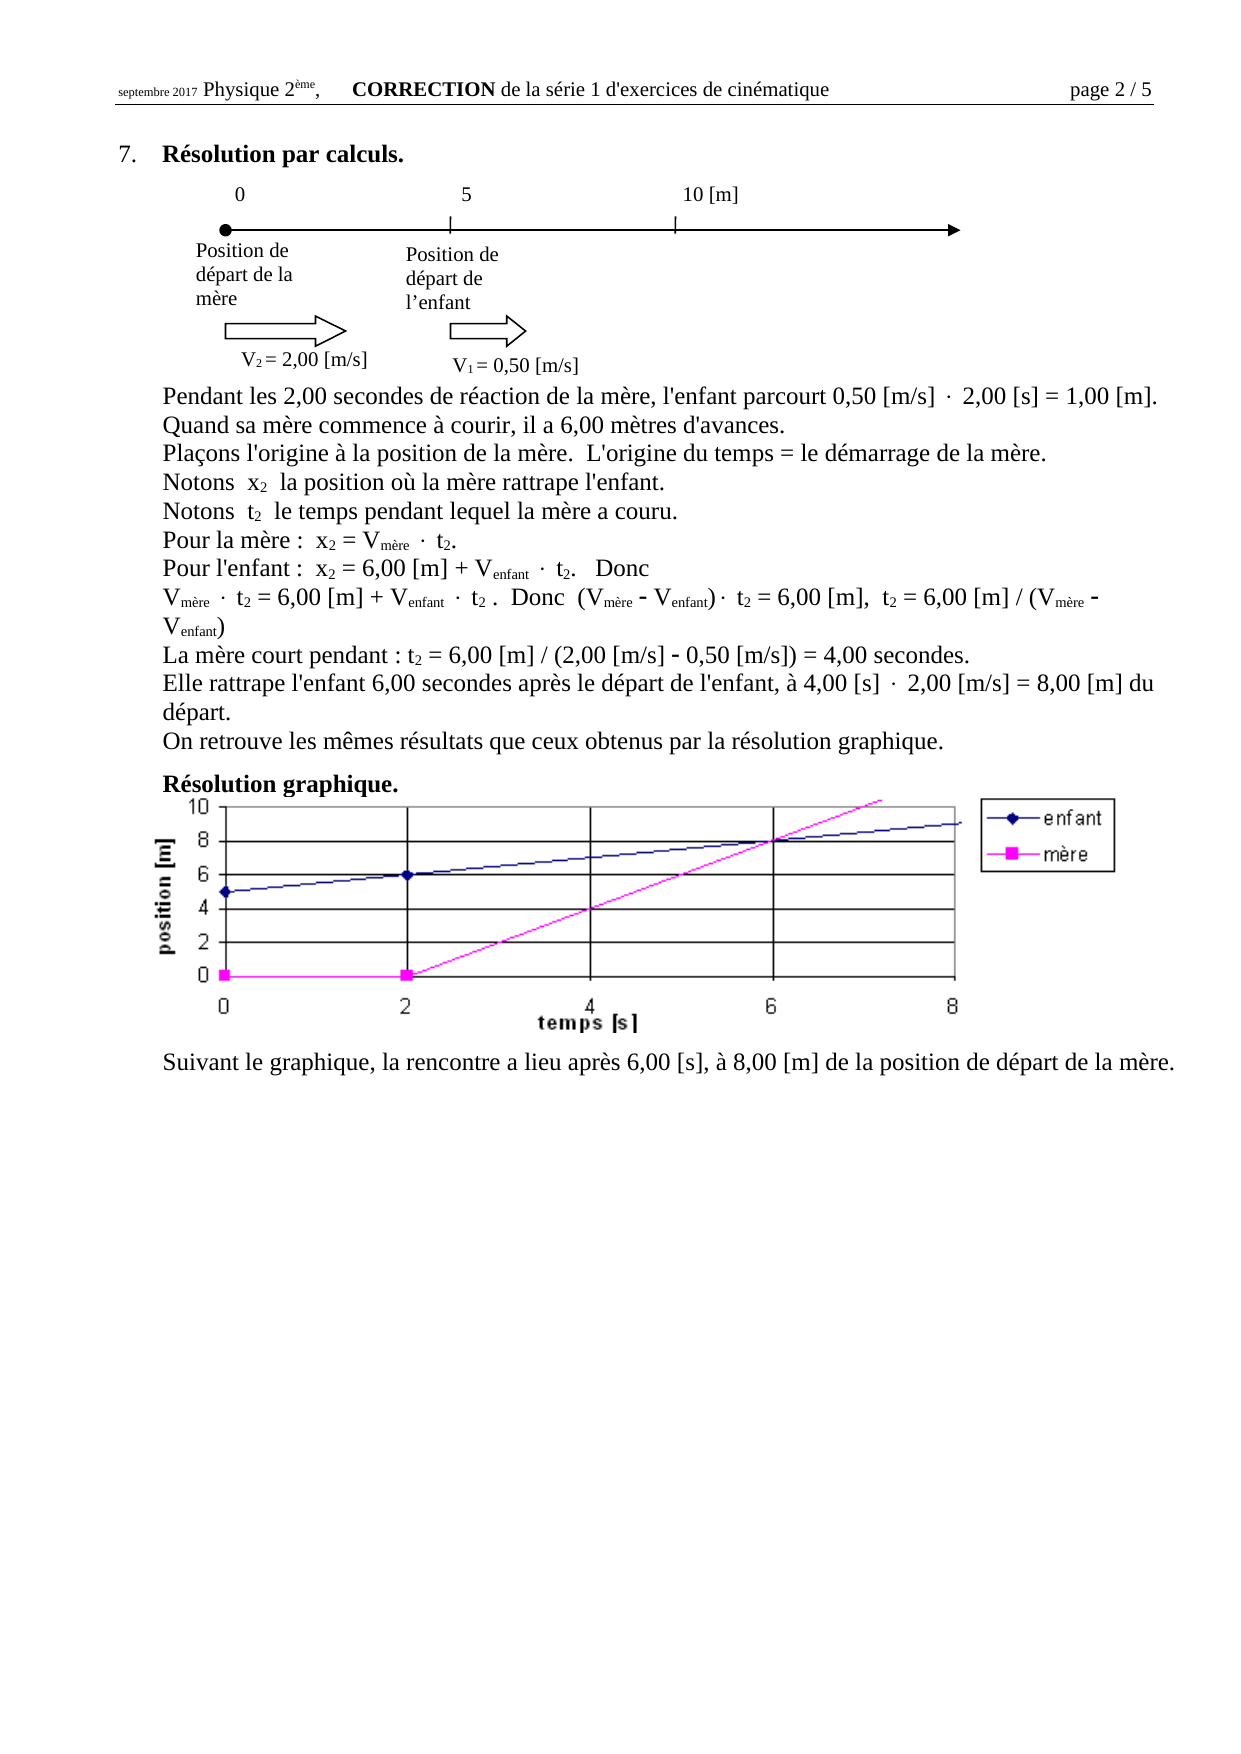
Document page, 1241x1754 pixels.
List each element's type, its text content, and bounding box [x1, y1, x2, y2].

list Résolution par calculs. [118, 139, 1166, 168]
text Pour l'enfant : x2 = 6,00 [m] + Venfant  t2. Donc [162, 553, 1166, 582]
text V2 = 2,00 [m/s] [241, 346, 376, 371]
text V1 = 0,50 [m/s] [452, 352, 587, 377]
text Position de départ de l’enfant [406, 241, 525, 314]
text Pour la mère : x2 = Vmère  t2. [162, 525, 1166, 553]
text La mère court pendant : t2 = 6,00 [m] / (2,00 [m/s]  0,50 [m/s]) = 4,00 secondes. [162, 640, 1166, 668]
text Plaçons l'origine à la position de la mère. L'origine du temps = le démarrage de la mère. [162, 438, 1166, 467]
text Notons t2 le temps pendant lequel la mère a couru. [162, 496, 1166, 525]
text Elle rattrape l'enfant 6,00 secondes après le départ de l'enfant, à 4,00 [s]  2,00 [m/s] = 8,00 [m] du départ. [162, 668, 1166, 726]
picture [152, 797, 1117, 1033]
text Notons x2 la position où la mère rattrape l'enfant. [162, 467, 1166, 496]
list Résolution graphique. [118, 769, 1166, 798]
text On retrouve les mêmes résultats que ceux obtenus par la résolution graphique. [162, 726, 1166, 755]
text Suivant le graphique, la rencontre a lieu après 6,00 [s], à 8,00 [m] de la position de départ de la mère. [162, 1047, 1180, 1075]
text Vmère  t2 = 6,00 [m] + Venfant  t2 . Donc (Vmère  Venfant) t2 = 6,00 [m], t2 = 6,00 [m] / (Vmère  Venfant) [162, 582, 1166, 640]
text 0 5 10 [m] [224, 182, 794, 206]
text Quand sa mère commence à courir, il a 6,00 mètres d'avances. [162, 410, 1166, 438]
text Pendant les 2,00 secondes de réaction de la mère, l'enfant parcourt 0,50 [m/s]  2,00 [s] = 1,00 [m]. [162, 381, 1166, 410]
text Position de départ de la mère [196, 238, 315, 310]
